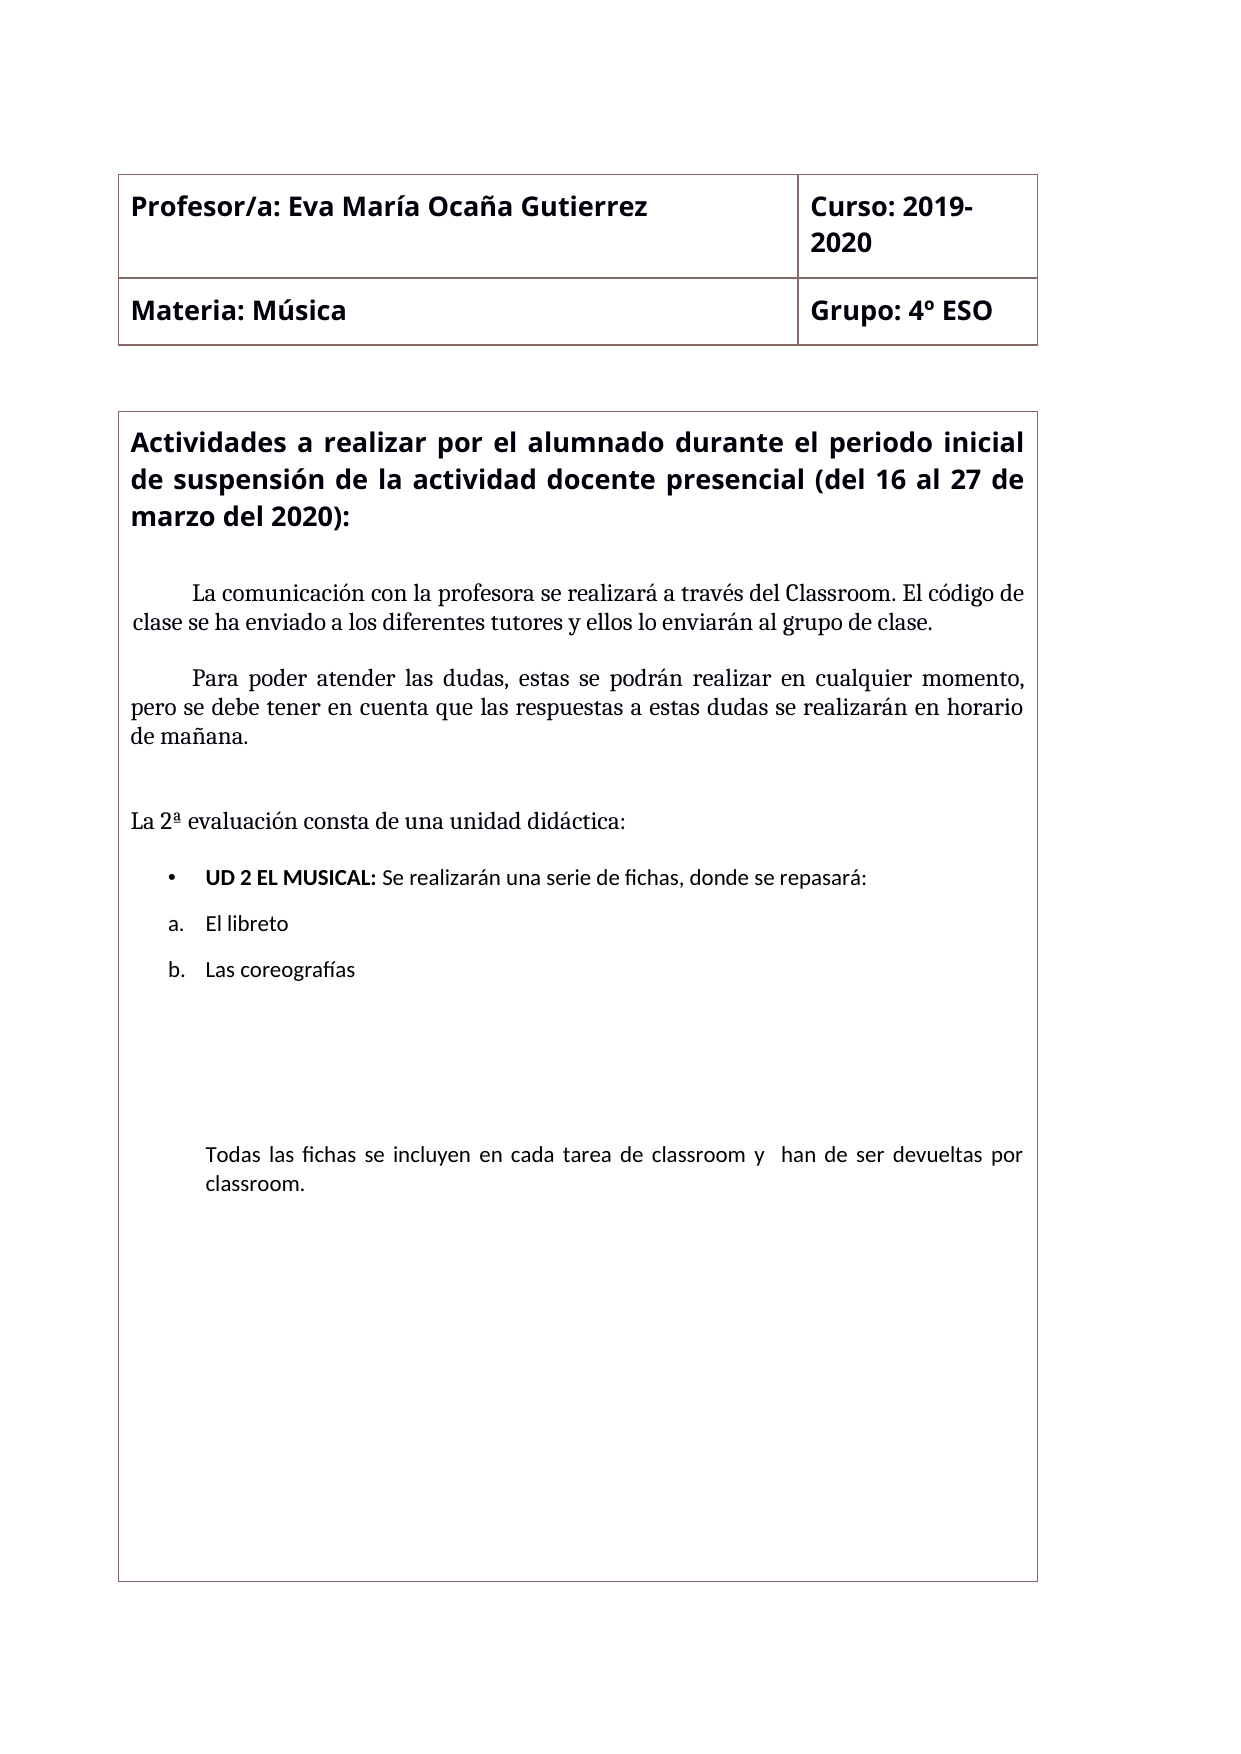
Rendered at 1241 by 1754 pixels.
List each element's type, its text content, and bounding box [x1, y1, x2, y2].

table_cell Grupo: 4º ESO [799, 279, 1037, 344]
table_header Actividades a realizar por el alumnado durante el periodo inicial de suspensión de la actividad docente presencial (del 16 al 27 de marzo del 2020): La comunicación con la profesora se realizará a través del Classroom. El código de clase se ha enviado a los diferentes tutores y ellos lo enviarán al grupo de clase. Para poder atender las dudas, estas se podrán realizar en cualquier momento, pero se debe tener en cuenta que las respuestas a estas dudas se realizarán en horario de mañana. La 2ª evaluación consta de una unidad didáctica: UD 2 EL MUSICAL: Se realizarán una serie de fichas, donde se repasará: El libreto Las coreografías Todas las fichas se incluyen en cada tarea de classroom y han de ser devueltas por classroom. [119, 412, 1037, 1581]
table_header Curso: 2019-2020 [799, 175, 1037, 277]
table_header Profesor/a: Eva María Ocaña Gutierrez [119, 175, 797, 277]
table_cell Materia: Música [119, 279, 797, 344]
